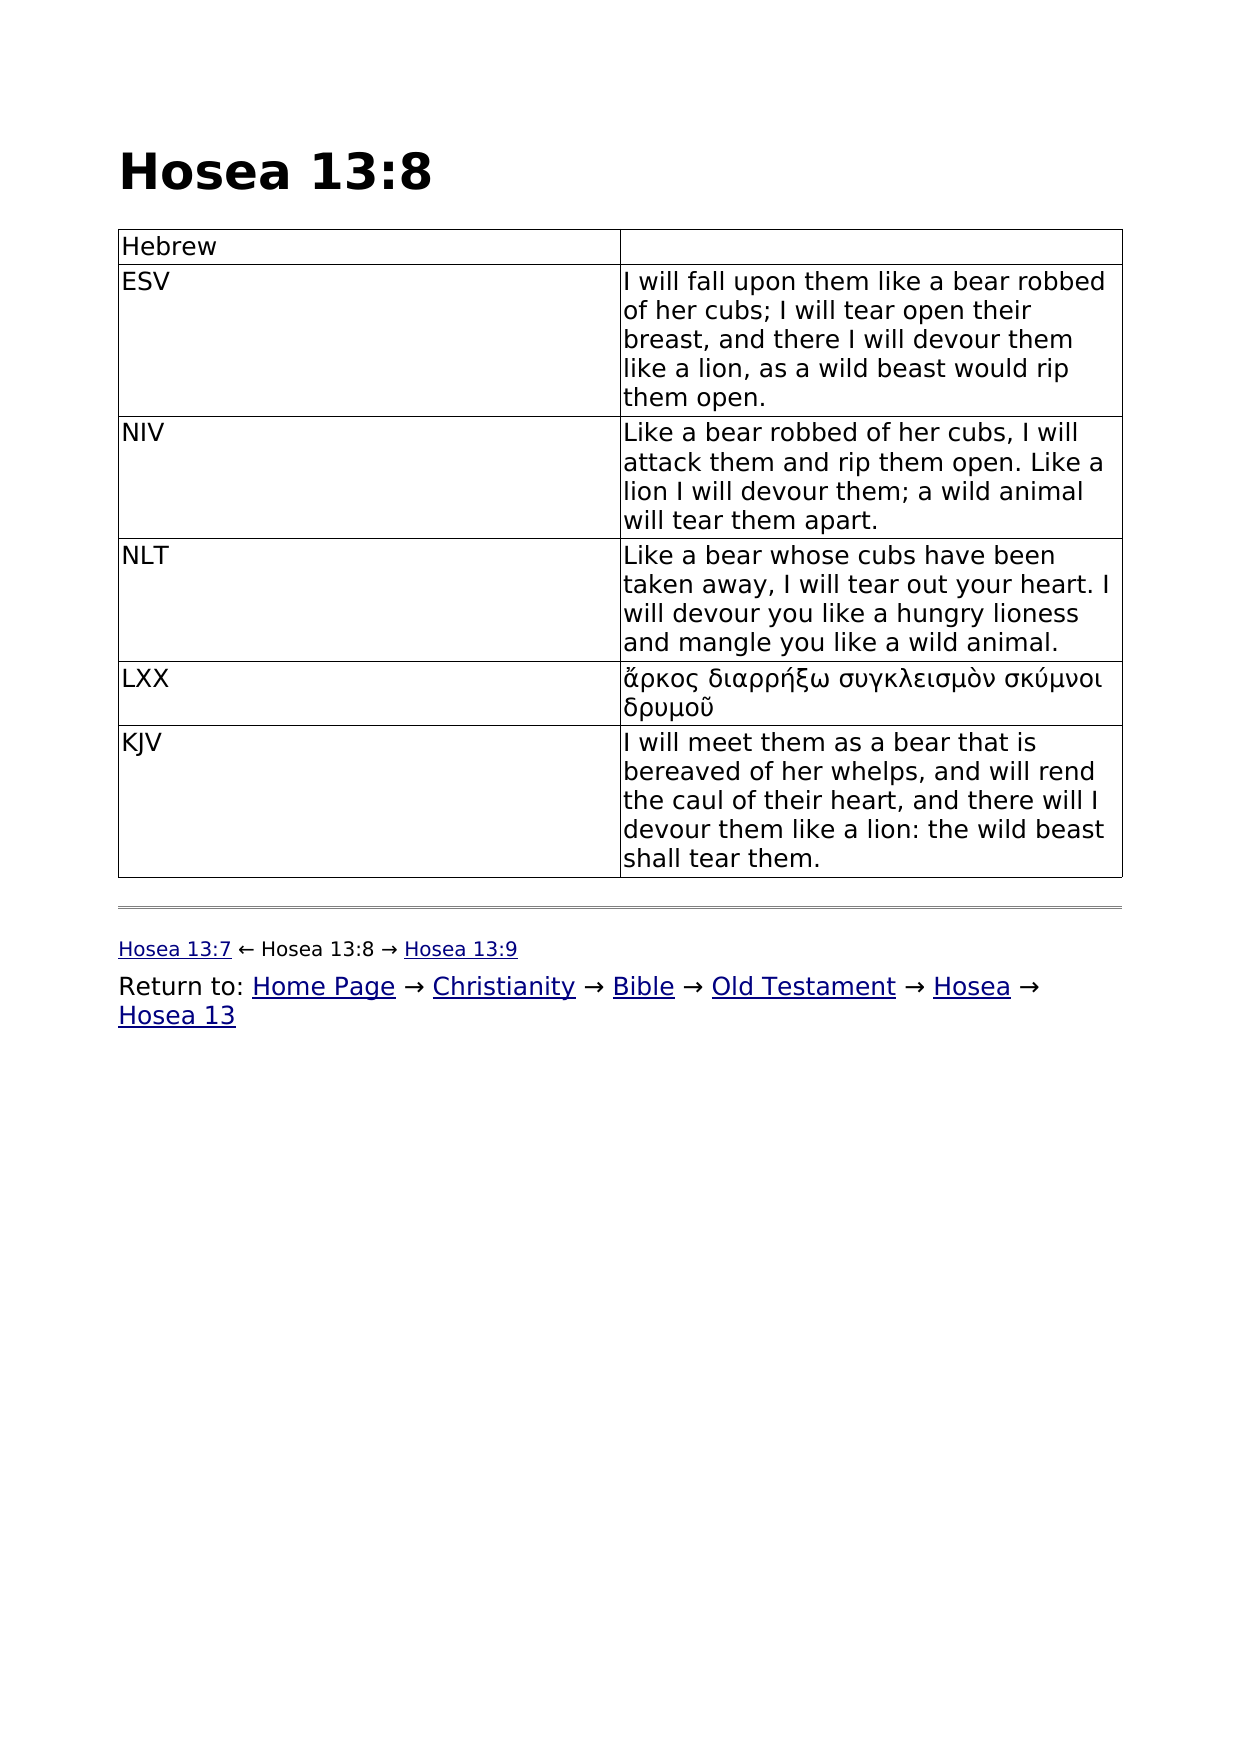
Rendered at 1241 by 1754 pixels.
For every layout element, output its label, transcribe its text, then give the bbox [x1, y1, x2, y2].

table_header Hebrew [119, 230, 620, 264]
table_cell LXX [119, 662, 620, 725]
table_cell NLT [119, 539, 620, 661]
table_cell KJV [119, 726, 620, 877]
subtitle Hosea 13:8 [118, 143, 1122, 201]
table_cell ESV [119, 265, 620, 416]
table_cell I will fall upon them like a bear robbed of her cubs; I will tear open their breast, and there I will devour them like a lion, as a wild beast would rip them open. [621, 265, 1122, 416]
text Return to: Home Page → Christianity → Bible → Old Testament → Hosea → Hosea 13 [118, 972, 1122, 1030]
text Hosea 13:7 ← Hosea 13:8 → Hosea 13:9 [118, 938, 1122, 972]
table_cell Like a bear whose cubs have been taken away, I will tear out your heart. I will devour you like a hungry lioness and mangle you like a wild animal. [621, 539, 1122, 661]
table_cell NIV [119, 417, 620, 538]
table_cell ἄρκος διαρρήξω συγκλεισμὸν σκύμνοι δρυμοῦ [621, 662, 1122, 725]
table_cell I will meet them as a bear that is bereaved of her whelps, and will rend the caul of their heart, and there will I devour them like a lion: the wild beast shall tear them. [621, 726, 1122, 877]
table_header [621, 230, 1122, 264]
table_cell Like a bear robbed of her cubs, I will attack them and rip them open. Like a lion I will devour them; a wild animal will tear them apart. [621, 417, 1122, 538]
